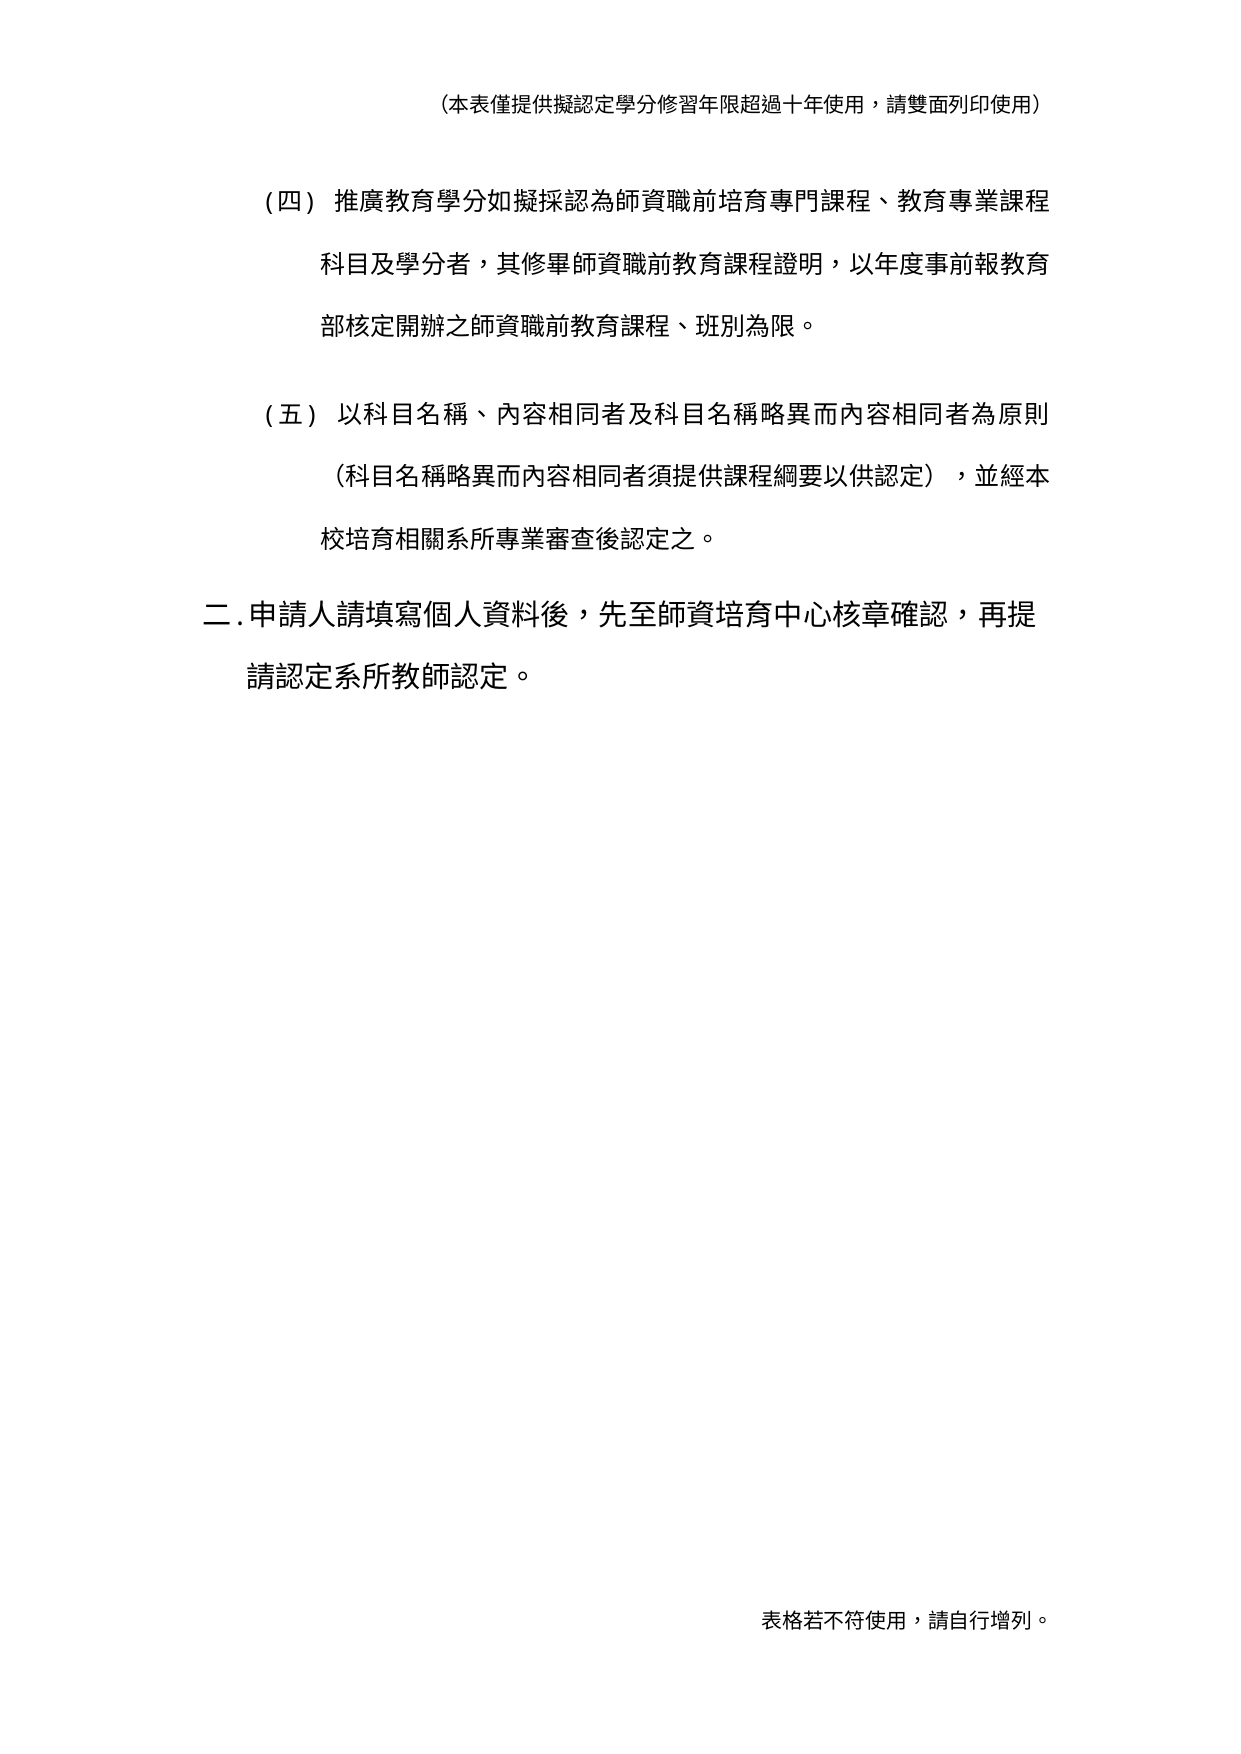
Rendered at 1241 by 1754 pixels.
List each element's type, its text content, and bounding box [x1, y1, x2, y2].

text 二.申請人請填寫個人資料後，先至師資培育中心核章確認，再提請認定系所教師認定。 [202, 571, 1053, 696]
text (四) 推廣教育學分如擬採認為師資職前培育專門課程、教育專業課程科目及學分者，其修畢師資職前教育課程證明，以年度事前報教育部核定開辦之師資職前教育課程、班別為限。 [261, 158, 1053, 346]
text (五) 以科目名稱、內容相同者及科目名稱略異而內容相同者為原則（科目名稱略異而內容相同者須提供課程綱要以供認定），並經本校培育相關系所專業審查後認定之。 [261, 371, 1053, 558]
